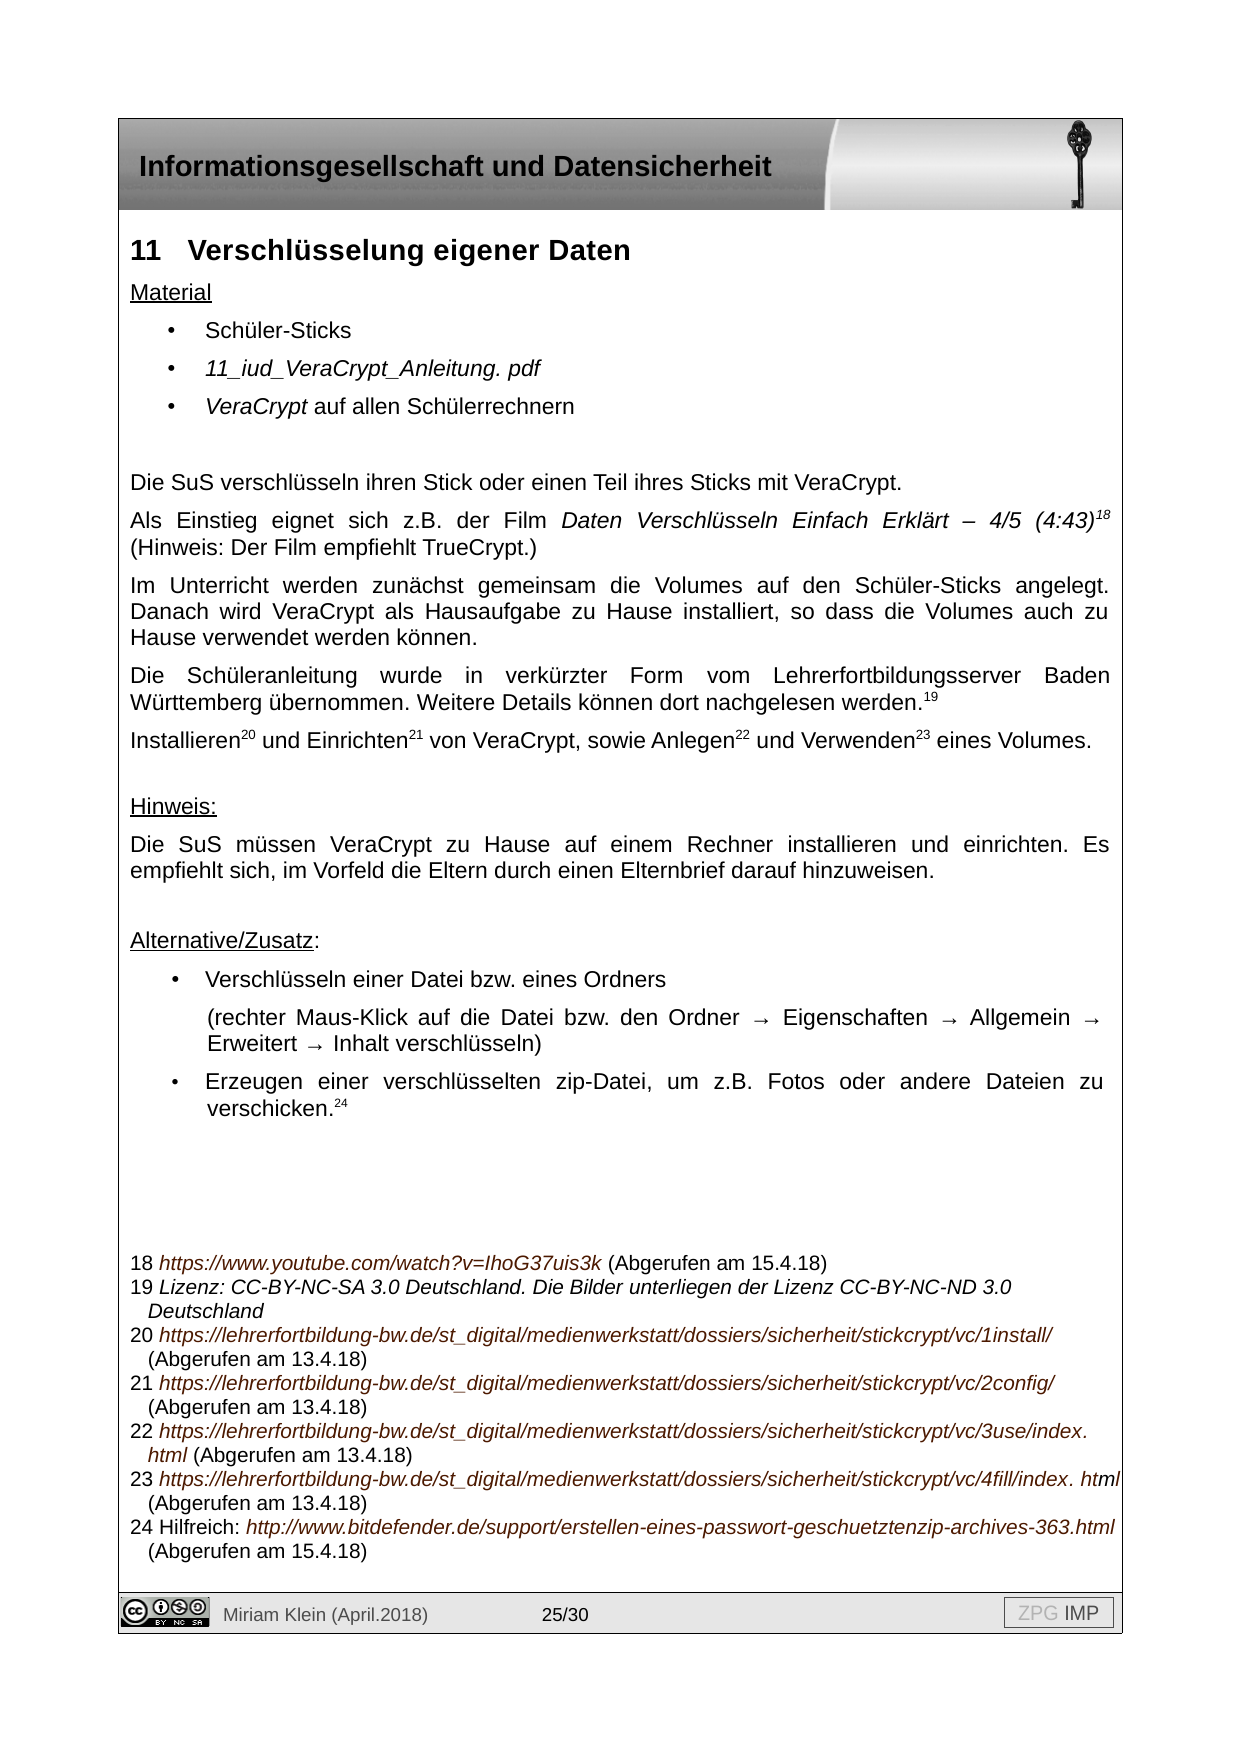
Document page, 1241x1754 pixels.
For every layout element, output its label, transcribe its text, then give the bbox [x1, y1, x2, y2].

text Im Unterricht werden zunächst gemeinsam die Volumes auf den Schüler-Sticks angelegt. Danach wird VeraCrypt als Hausaufgabe zu Hause installiert, so dass die Volumes auch zu Hause verwendet werden können. [130, 572, 1110, 651]
text https://lehrerfortbildung-bw.de/st_digital/medienwerkstatt/dossiers/sicherheit/stickcrypt/vc/1install/ (Abgerufen am 13.4.18) [130, 1323, 1122, 1371]
text Material [130, 278, 1110, 305]
text https://lehrerfortbildung-bw.de/st_digital/medienwerkstatt/dossiers/sicherheit/stickcrypt/vc/2config/ (Abgerufen am 13.4.18) [130, 1371, 1122, 1419]
picture [119, 119, 1122, 210]
list Hilfreich: http://www.bitdefender.de/support/erstellen-eines-passwort-geschuetztenzip-archives-363.html (Abgerufen am 15.4.18) [130, 1514, 1122, 1562]
list VeraCrypt auf allen Schülerrechnern [167, 393, 1122, 419]
text Als Einstieg eignet sich z.B. der Film Daten Verschlüsseln Einfach Erklärt – 4/5 (4:43) (Hinweis: Der Film empfiehlt TrueCrypt.) [130, 507, 1110, 560]
list 11_iud_VeraCrypt_Anleitung. pdf [167, 355, 1122, 381]
text Die SuS verschlüsseln ihren Stick oder einen Teil ihres Sticks mit VeraCrypt. [130, 469, 1110, 495]
text Die Schüleranleitung wurde in verkürzter Form vom Lehrerfortbildungsserver Baden Württemberg übernommen. Weitere Details können dort nachgelesen werden. [130, 662, 1110, 715]
list Verschlüsseln einer Datei bzw. eines Ordners [171, 966, 1104, 992]
text https://lehrerfortbildung-bw.de/st_digital/medienwerkstatt/dossiers/sicherheit/stickcrypt/vc/3use/index. html (Abgerufen am 13.4.18) [130, 1419, 1122, 1467]
list (rechter Maus-Klick auf die Datei bzw. den Ordner → Eigenschaften → Allgemein → Erweitert → Inhalt verschlüsseln) [171, 1004, 1104, 1056]
list Erzeugen einer verschlüsselten zip-Datei, um z.B. Fotos oder andere Dateien zu verschicken. [171, 1068, 1104, 1121]
list Schüler-Sticks [167, 317, 1122, 343]
text Lizenz: CC-BY-NC-SA 3.0 Deutschland. Die Bilder unterliegen der Lizenz CC-BY-NC-ND 3.0 Deutschland [130, 1275, 1122, 1323]
text https://www.youtube.com/watch?v=IhoG37uis3k (Abgerufen am 15.4.18) [130, 1251, 1122, 1275]
text https://lehrerfortbildung-bw.de/st_digital/medienwerkstatt/dossiers/sicherheit/stickcrypt/vc/4fill/index. html (Abgerufen am 13.4.18) [130, 1467, 1122, 1514]
text Installieren und Einrichten von VeraCrypt, sowie Anlegen und Verwenden eines Volumes. [130, 727, 1110, 753]
picture [120, 1597, 210, 1627]
text Hinweis: [130, 793, 1110, 819]
text Die SuS müssen VeraCrypt zu Hause auf einem Rechner installieren und einrichten. Es empfiehlt sich, im Vorfeld die Eltern durch einen Elternbrief darauf hinzuweisen. [130, 831, 1110, 883]
text Alternative/Zusatz: [130, 927, 1110, 954]
subtitle Verschlüsselung eigener Daten [130, 233, 1110, 267]
